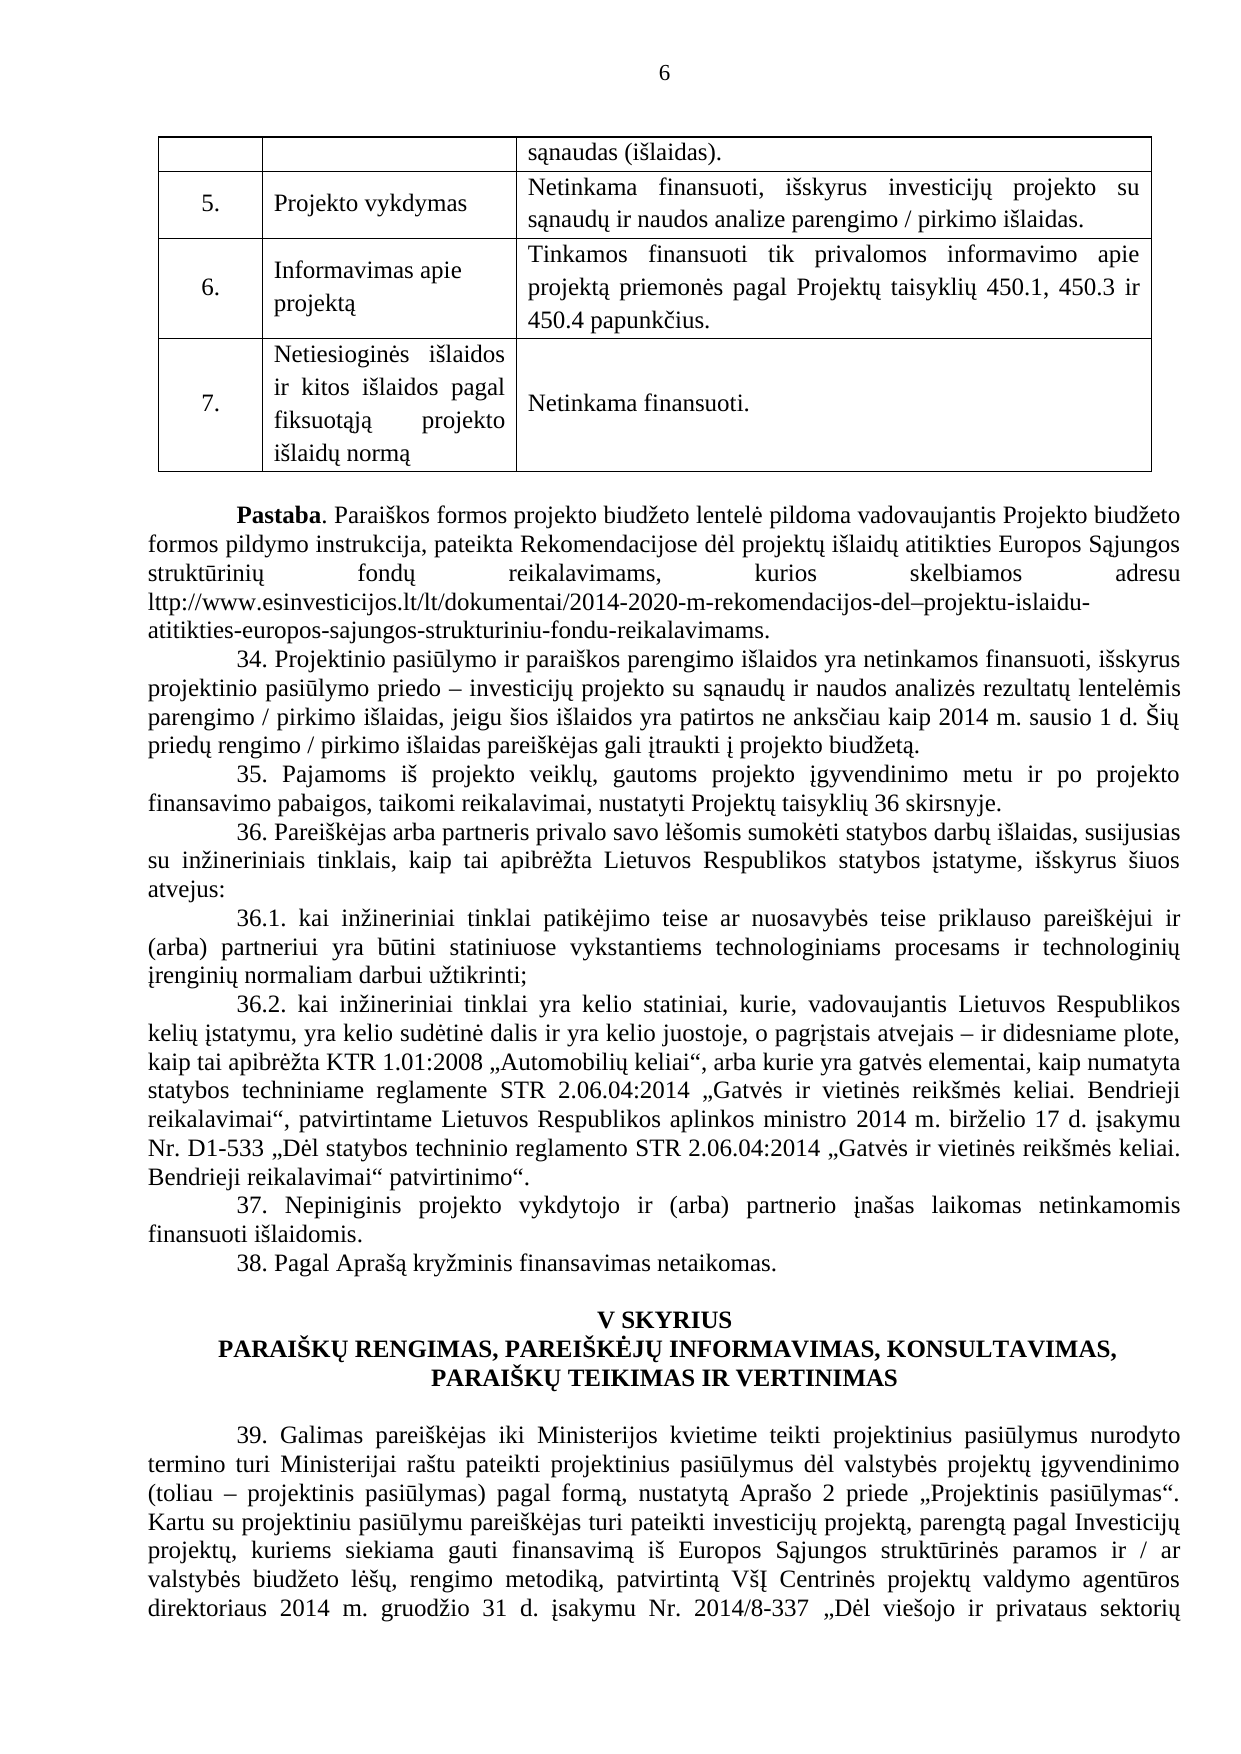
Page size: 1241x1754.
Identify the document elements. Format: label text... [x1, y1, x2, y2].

text V SKYRIUS [148, 1306, 1181, 1334]
text 36. Pareiškėjas arba partneris privalo savo lėšomis sumokėti statybos darbų išlaidas, susijusias su inžineriniais tinklais, kaip tai apibrėžta Lietuvos Respublikos statybos įstatyme, išskyrus šiuos atvejus: [148, 817, 1181, 903]
table_cell sąnaudas (išlaidas). [517, 138, 1151, 171]
text 34. Projektinio pasiūlymo ir paraiškos parengimo išlaidos yra netinkamos finansuoti, išskyrus projektinio pasiūlymo priedo – investicijų projekto su sąnaudų ir naudos analizės rezultatų lentelėmis parengimo / pirkimo išlaidas, jeigu šios išlaidos yra patirtos ne anksčiau kaip 2014 m. sausio 1 d. Šių priedų rengimo / pirkimo išlaidas pareiškėjas gali įtraukti į projekto biudžetą. [148, 644, 1181, 759]
text PARAIŠKŲ RENGIMAS, PAREIŠKĖJŲ INFORMAVIMAS, KONSULTAVIMAS, PARAIŠKŲ TEIKIMAS IR VERTINIMAS [148, 1334, 1181, 1392]
table_cell Informavimas apie projektą [263, 239, 516, 338]
table_cell Netinkama finansuoti, išskyrus investicijų projekto su sąnaudų ir naudos analize parengimo / pirkimo išlaidas. [517, 172, 1151, 238]
text 36.1. kai inžineriniai tinklai patikėjimo teise ar nuosavybės teise priklauso pareiškėjui ir (arba) partneriui yra būtini statiniuose vykstantiems technologiniams procesams ir technologinių įrenginių normaliam darbui užtikrinti; [148, 903, 1181, 989]
text Pastaba. Paraiškos formos projekto biudžeto lentelė pildoma vadovaujantis Projekto biudžeto formos pildymo instrukcija, pateikta Rekomendacijose dėl projektų išlaidų atitikties Europos Sąjungos struktūrinių fondų reikalavimams, kurios skelbiamos adresu lttp://www.esinvesticijos.lt/lt/dokumentai/2014-2020-m-rekomendacijos-del–projektu-islaidu-atitikties-europos-sajungos-strukturiniu-fondu-reikalavimams. [148, 501, 1181, 644]
table_cell 7. [159, 339, 262, 471]
text 38. Pagal Aprašą kryžminis finansavimas netaikomas. [148, 1248, 1181, 1277]
table_cell 6. [159, 239, 262, 338]
text 37. Nepiniginis projekto vykdytojo ir (arba) partnerio įnašas laikomas netinkamomis finansuoti išlaidomis. [148, 1191, 1181, 1248]
table_cell Projekto vykdymas [263, 172, 516, 238]
text 36.2. kai inžineriniai tinklai yra kelio statiniai, kurie, vadovaujantis Lietuvos Respublikos kelių įstatymu, yra kelio sudėtinė dalis ir yra kelio juostoje, o pagrįstais atvejais – ir didesniame plote, kaip tai apibrėžta KTR 1.01:2008 „Automobilių keliai“, arba kurie yra gatvės elementai, kaip numatyta statybos techniniame reglamente STR 2.06.04:2014 „Gatvės ir vietinės reikšmės keliai. Bendrieji reikalavimai“, patvirtintame Lietuvos Respublikos aplinkos ministro 2014 m. birželio 17 d. įsakymu Nr. D1-533 „Dėl statybos techninio reglamento STR 2.06.04:2014 „Gatvės ir vietinės reikšmės keliai. Bendrieji reikalavimai“ patvirtinimo“. [148, 989, 1181, 1191]
text 39. Galimas pareiškėjas iki Ministerijos kvietime teikti projektinius pasiūlymus nurodyto termino turi Ministerijai raštu pateikti projektinius pasiūlymus dėl valstybės projektų įgyvendinimo (toliau – projektinis pasiūlymas) pagal formą, nustatytą Aprašo 2 priede „Projektinis pasiūlymas“. Kartu su projektiniu pasiūlymu pareiškėjas turi pateikti investicijų projektą, parengtą pagal Investicijų projektų, kuriems siekiama gauti finansavimą iš Europos Sąjungos struktūrinės paramos ir / ar valstybės biudžeto lėšų, rengimo metodiką, patvirtintą VšĮ Centrinės projektų valdymo agentūros direktoriaus 2014 m. gruodžio 31 d. įsakymu Nr. 2014/8-337 „Dėl viešojo ir privataus sektorių [148, 1421, 1181, 1622]
text 35. Pajamoms iš projekto veiklų, gautoms projekto įgyvendinimo metu ir po projekto finansavimo pabaigos, taikomi reikalavimai, nustatyti Projektų taisyklių 36 skirsnyje. [148, 759, 1181, 817]
table_cell [159, 138, 262, 171]
table_cell Tinkamos finansuoti tik privalomos informavimo apie projektą priemonės pagal Projektų taisyklių 450.1, 450.3 ir 450.4 papunkčius. [517, 239, 1151, 338]
table_cell Netiesioginės išlaidos ir kitos išlaidos pagal fiksuotąją projekto išlaidų normą [263, 339, 516, 471]
table_cell 5. [159, 172, 262, 238]
table_cell Netinkama finansuoti. [517, 339, 1151, 471]
table_cell [263, 138, 516, 171]
